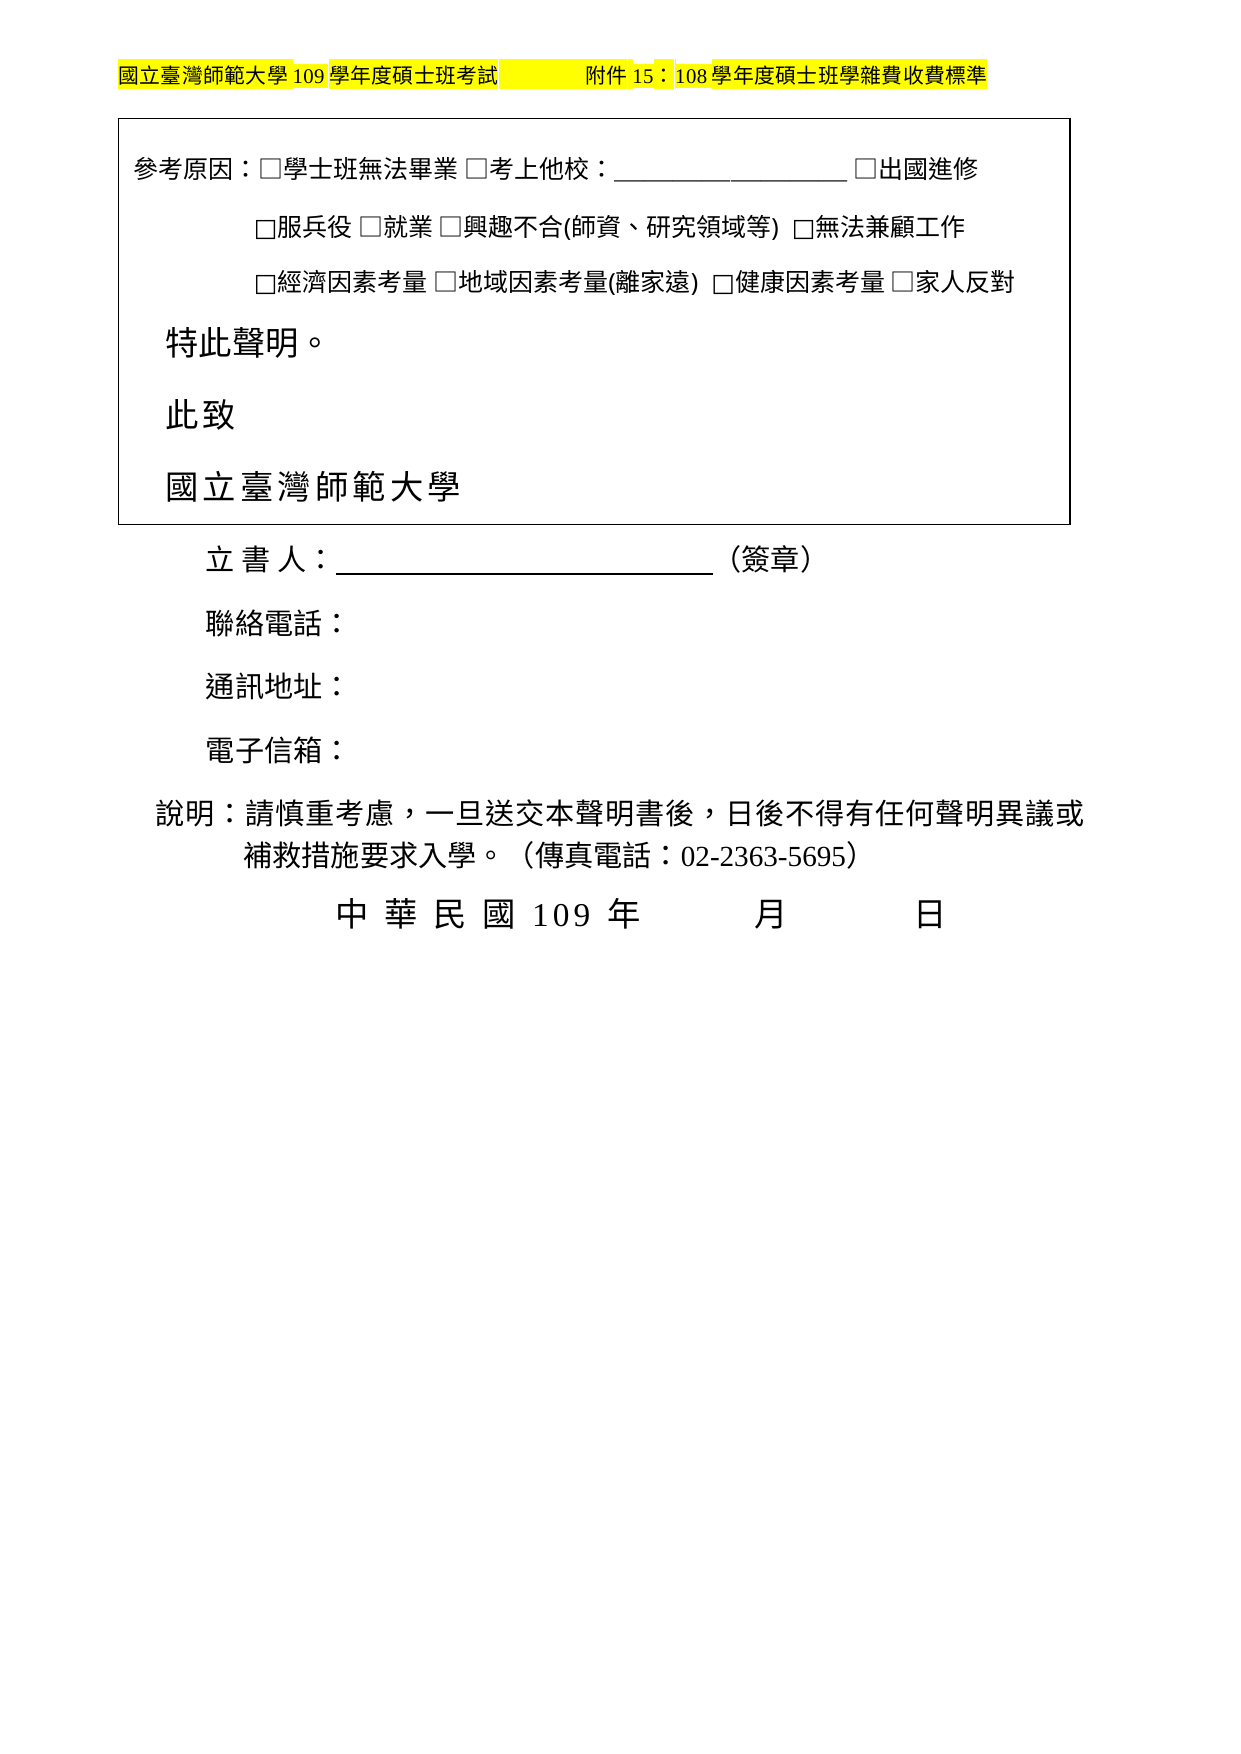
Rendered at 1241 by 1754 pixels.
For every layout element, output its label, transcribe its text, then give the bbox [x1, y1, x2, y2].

text 通訊地址： [206, 664, 1122, 706]
text 中 華 民 國 109 年 月 日 [118, 888, 1122, 936]
text 電子信箱： [206, 727, 1122, 769]
text 立 書 人： （簽章） [206, 537, 1122, 579]
text 聯絡電話： [206, 600, 1122, 643]
table_cell 參考原因：□學士班無法畢業 □考上他校：＿＿＿＿＿＿＿＿ □出國進修 □服兵役 □就業 □興趣不合(師資、研究領域等) □無法兼顧工作 □經濟因素考量 □地域因素考量(離家遠) □健康因素考量 □家人反對 特此聲明。 此致 國立臺灣師範大學 [119, 119, 1069, 523]
text 說明：請慎重考慮，一旦送交本聲明書後，日後不得有任何聲明異議或補救措施要求入學。（傳真電話：02-2363-5695） [156, 791, 1086, 875]
